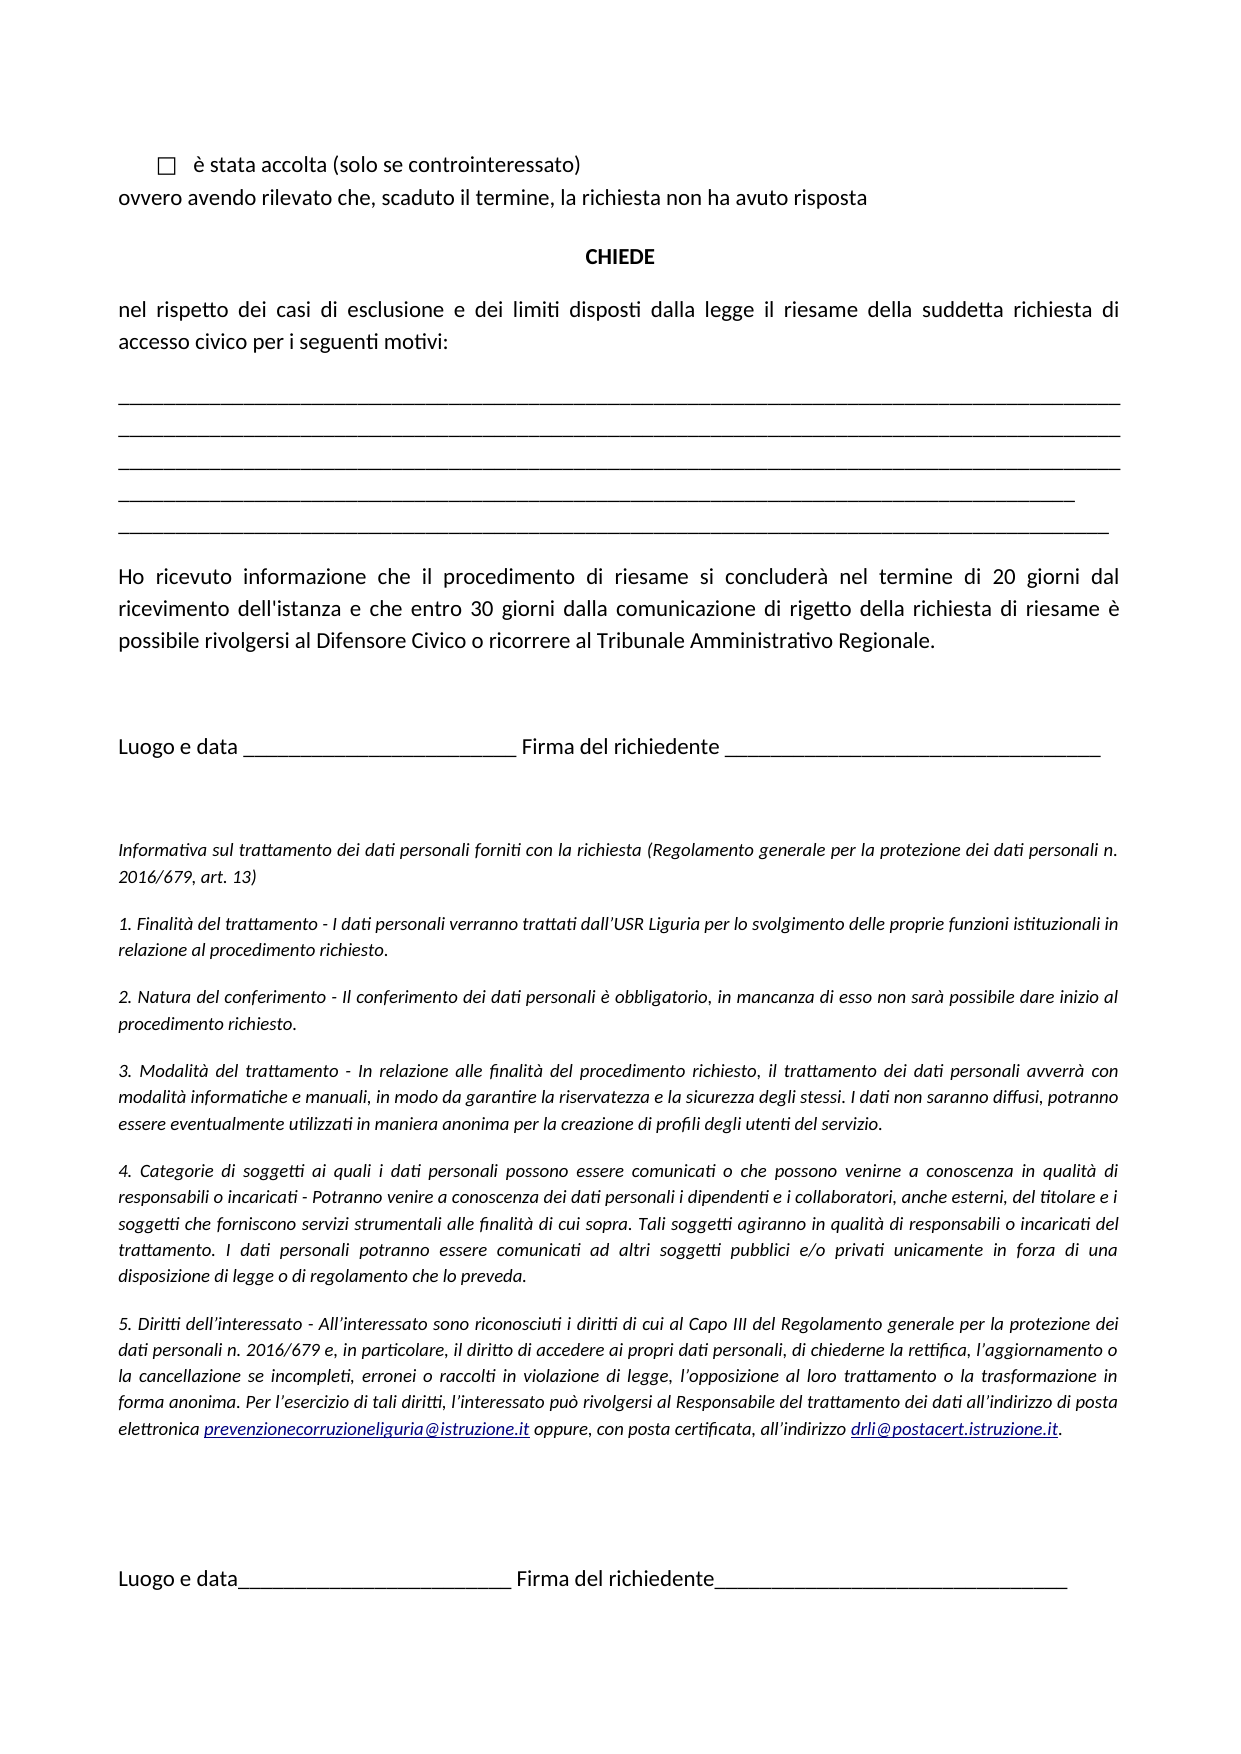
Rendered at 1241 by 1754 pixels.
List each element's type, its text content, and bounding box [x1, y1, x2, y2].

text Informativa sul trattamento dei dati personali forniti con la richiesta (Regolamento generale per la protezione dei dati personali n. 2016/679, art. 13) [118, 838, 1122, 888]
text 5. Diritti dell’interessato - All’interessato sono riconosciuti i diritti di cui al Capo III del Regolamento generale per la protezione dei dati personali n. 2016/679 e, in particolare, il diritto di accedere ai propri dati personali, di chiederne la rettifica, l’aggiornamento o la cancellazione se incompleti, erronei o raccolti in violazione di legge, l’opposizione al loro trattamento o la trasformazione in forma anonima. Per l’esercizio di tali diritti, l’interessato può rivolgersi al Responsabile del trattamento dei dati all’indirizzo di posta elettronica prevenzionecorruzioneliguria@istruzione.it oppure, con posta certificata, all’indirizzo drli@postacert.istruzione.it. [118, 1312, 1122, 1440]
text CHIEDE [118, 242, 1122, 270]
text 1. Finalità del trattamento - I dati personali verranno trattati dall’USR Liguria per lo svolgimento delle proprie funzioni istituzionali in relazione al procedimento richiesto. [118, 912, 1122, 961]
text 4. Categorie di soggetti ai quali i dati personali possono essere comunicati o che possono venirne a conoscenza in qualità di responsabili o incaricati - Potranno venire a conoscenza dei dati personali i dipendenti e i collaboratori, anche esterni, del titolare e i soggetti che forniscono servizi strumentali alle finalità di cui sopra. Tali soggetti agiranno in qualità di responsabili o incaricati del trattamento. I dati personali potranno essere comunicati ad altri soggetti pubblici e/o privati unicamente in forza di una disposizione di legge o di regolamento che lo preveda. [118, 1159, 1122, 1287]
text nel rispetto dei casi di esclusione e dei limiti disposti dalla legge il riesame della suddetta richiesta di accesso civico per i seguenti motivi: [118, 295, 1122, 355]
text Ho ricevuto informazione che il procedimento di riesame si concluderà nel termine di 20 giorni dal ricevimento dell'istanza e che entro 30 giorni dalla comunicazione di rigetto della richiesta di riesame è possibile rivolgersi al Difensore Civico o ricorrere al Tribunale Amministrativo Regionale. [118, 562, 1122, 654]
text ____________________________________________________________________________________________________________________________________________________________________________________________________________________________________________________________________________________________________________________________________________________________ _______________________________________________________________________________________ [118, 380, 1122, 537]
text Luogo e data ________________________ Firma del richiedente _________________________________ [118, 732, 1122, 761]
text ovvero avendo rilevato che, scaduto il termine, la richiesta non ha avuto risposta [118, 183, 1122, 212]
list è stata accolta (solo se controinteressato) [156, 148, 1122, 179]
text Luogo e data________________________ Firma del richiedente_______________________________ [118, 1564, 1122, 1592]
text 3. Modalità del trattamento - In relazione alle finalità del procedimento richiesto, il trattamento dei dati personali avverrà con modalità informatiche e manuali, in modo da garantire la riservatezza e la sicurezza degli stessi. I dati non saranno diffusi, potranno essere eventualmente utilizzati in maniera anonima per la creazione di profili degli utenti del servizio. [118, 1059, 1122, 1135]
text 2. Natura del conferimento - Il conferimento dei dati personali è obbligatorio, in mancanza di esso non sarà possibile dare inizio al procedimento richiesto. [118, 986, 1122, 1035]
